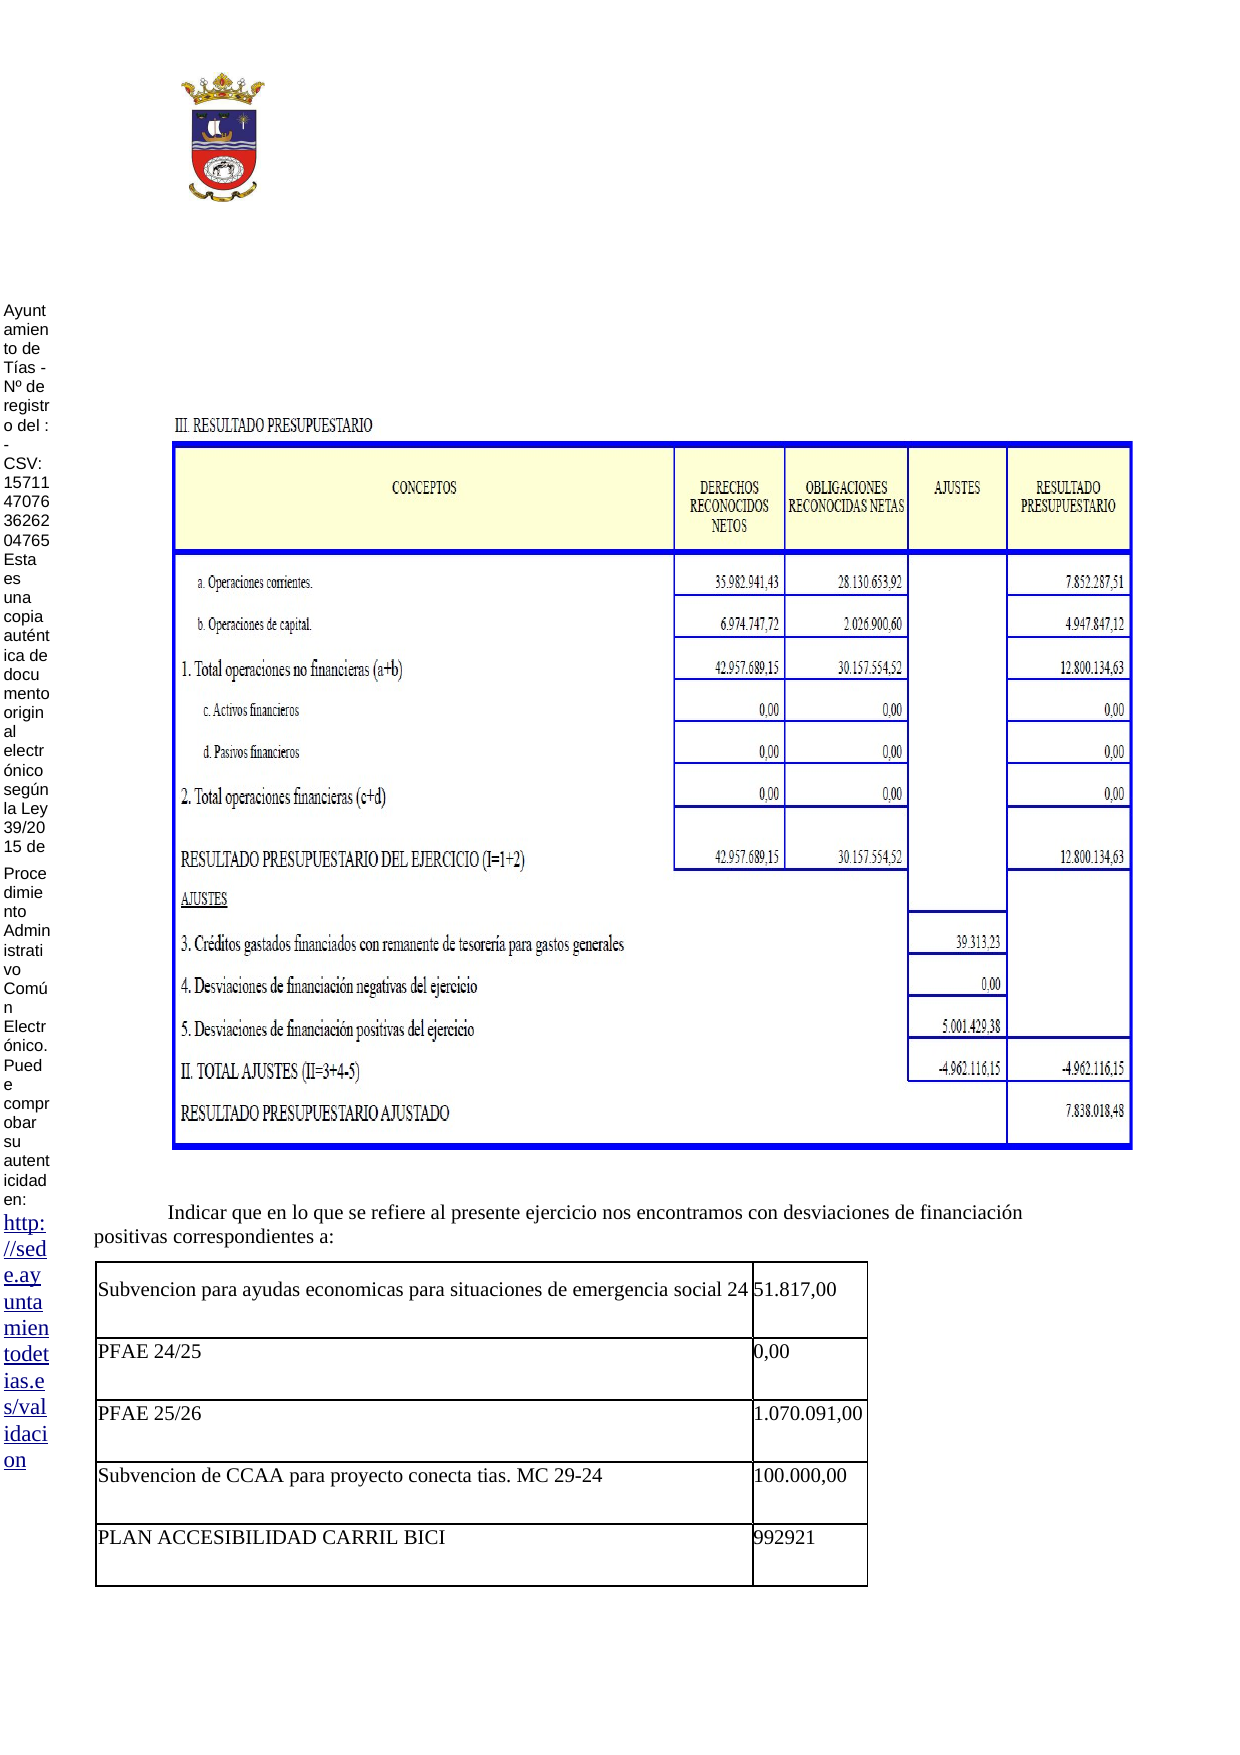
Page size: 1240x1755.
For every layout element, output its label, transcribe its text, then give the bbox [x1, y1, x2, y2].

text Ayuntamiento de Tías - Nº de registro del : - CSV: 15711470763626204765 Esta es una copia auténtica de documento original electrónico según la Ley 39/2015 de [3, 300, 51, 856]
table_cell 100.000,00 [754, 1463, 867, 1522]
table_cell 992921 [754, 1525, 867, 1585]
table_cell PLAN ACCESIBILIDAD CARRIL BICI [97, 1525, 752, 1585]
table_header 51.817,00 [754, 1263, 867, 1337]
text Procedimiento Administrativo Común Electrónico. Puede comprobar su autenticidad en: http://sede.ayuntamientodetias.es/validacion [3, 864, 51, 1472]
table_cell PFAE 24/25 [97, 1339, 752, 1399]
table_cell PFAE 25/26 [97, 1401, 752, 1461]
text [1, 299, 51, 1512]
table_header Subvencion para ayudas economicas para situaciones de emergencia social 24 [97, 1263, 752, 1337]
table_cell Subvencion de CCAA para proyecto conecta tias. MC 29-24 [97, 1463, 752, 1522]
table_cell 0,00 [754, 1339, 867, 1399]
text Indicar que en lo que se refiere al presente ejercicio nos encontramos con desviaciones de financiación positivas correspondientes a: [94, 1200, 1025, 1248]
table_cell 1.070.091,00 [754, 1401, 867, 1461]
